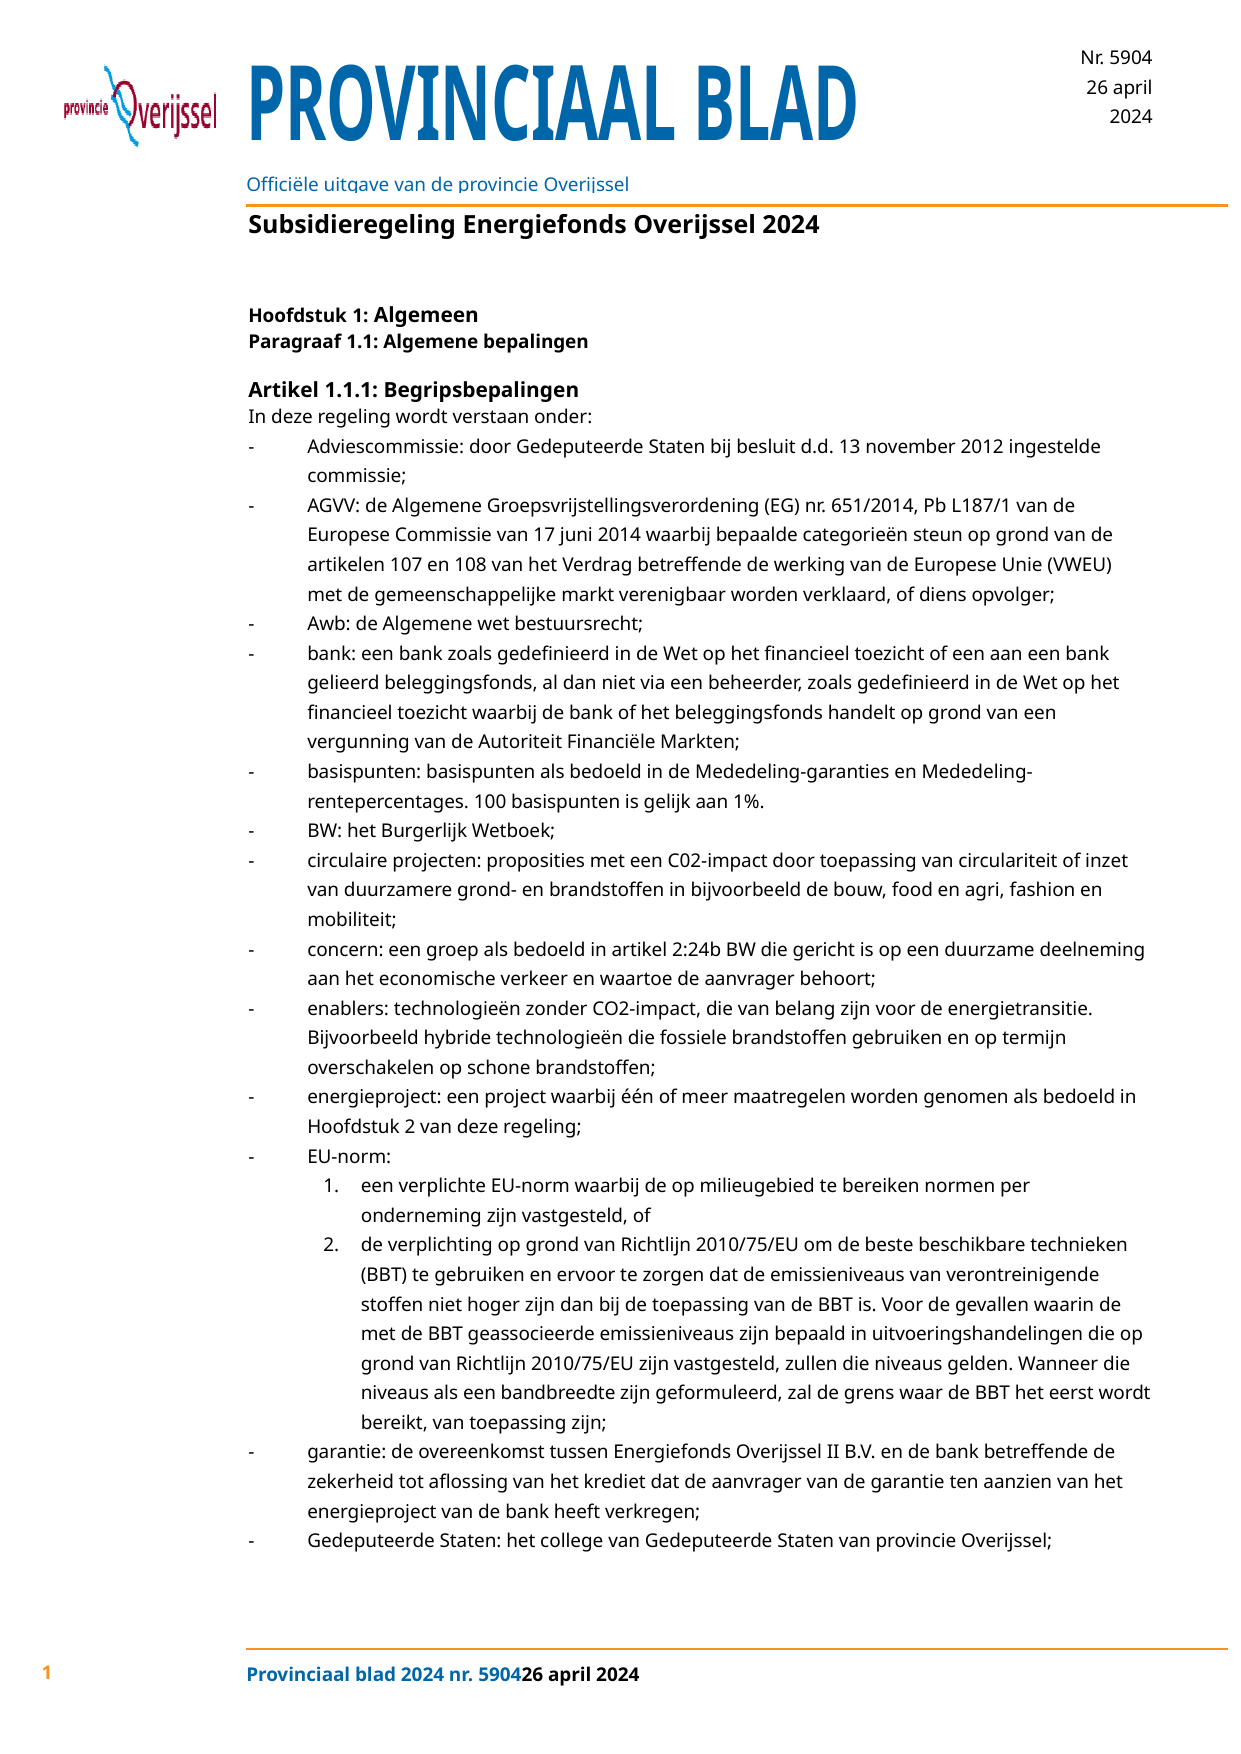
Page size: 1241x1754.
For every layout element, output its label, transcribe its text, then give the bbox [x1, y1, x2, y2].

text Artikel 1.1.1: Begripsbepalingen [248, 375, 1152, 403]
list circulaire projecten: proposities met een C02-impact door toepassing van circulariteit of inzet van duurzamere grond- en brandstoffen in bijvoorbeeld de bouw, food en agri, fashion en mobiliteit; [248, 847, 1152, 932]
text Paragraaf 1.1: Algemene bepalingen [248, 328, 1152, 354]
list Awb: de Algemene wet bestuursrecht; [248, 610, 1152, 636]
text In deze regeling wordt verstaan onder: [248, 403, 1152, 429]
list concern: een groep als bedoeld in artikel 2:24b BW die gericht is op een duurzame deelneming aan het economische verkeer en waartoe de aanvrager behoort; [248, 936, 1152, 991]
list AGVV: de Algemene Groepsvrijstellingsverordening (EG) nr. 651/2014, Pb L187/1 van de Europese Commissie van 17 juni 2014 waarbij bepaalde categorieën steun op grond van de artikelen 107 en 108 van het Verdrag betreffende de werking van de Europese Unie (VWEU) met de gemeenschappelijke markt verenigbaar worden verklaard, of diens opvolger; [248, 492, 1152, 607]
list enablers: technologieën zonder CO2-impact, die van belang zijn voor de energietransitie. Bijvoorbeeld hybride technologieën die fossiele brandstoffen gebruiken en op termijn overschakelen op schone brandstoffen; [248, 995, 1152, 1080]
list Adviescommissie: door Gedeputeerde Staten bij besluit d.d. 13 november 2012 ingestelde commissie; [248, 433, 1152, 488]
list de verplichting op grond van Richtlijn 2010/75/EU om de beste beschikbare technieken (BBT) te gebruiken en ervoor te zorgen dat de emissieniveaus van verontreinigende stoffen niet hoger zijn dan bij de toepassing van de BBT is. Voor de gevallen waarin de met de BBT geassocieerde emissieniveaus zijn bepaald in uitvoeringshandelingen die op grond van Richtlijn 2010/75/EU zijn vastgesteld, zullen die niveaus gelden. Wanneer die niveaus als een bandbreedte zijn geformuleerd, zal de grens waar de BBT het eerst wordt bereikt, van toepassing zijn; [323, 1232, 1152, 1435]
list een verplichte EU-norm waarbij de op milieugebied te bereiken normen per onderneming zijn vastgesteld, of [323, 1172, 1152, 1228]
list bank: een bank zoals gedefinieerd in de Wet op het financieel toezicht of een aan een bank gelieerd beleggingsfonds, al dan niet via een beheerder, zoals gedefinieerd in de Wet op het financieel toezicht waarbij de bank of het beleggingsfonds handelt op grond van een vergunning van de Autoriteit Financiële Markten; [248, 640, 1152, 754]
list BW: het Burgerlijk Wetboek; [248, 817, 1152, 843]
list EU-norm: [248, 1143, 1152, 1169]
list basispunten: basispunten als bedoeld in de Mededeling-garanties en Mededeling-rentepercentages. 100 basispunten is gelijk aan 1%. [248, 758, 1152, 814]
list energieproject: een project waarbij één of meer maatregelen worden genomen als bedoeld in Hoofdstuk 2 van deze regeling; [248, 1084, 1152, 1139]
list garantie: de overeenkomst tussen Energiefonds Overijssel II B.V. en de bank betreffende de zekerheid tot aflossing van het krediet dat de aanvrager van de garantie ten aanzien van het energieproject van de bank heeft verkregen; [248, 1439, 1152, 1524]
text Hoofdstuk 1: Algemeen [248, 300, 1152, 328]
text Subsidieregeling Energiefonds Overijssel 2024 [248, 207, 1152, 241]
list Gedeputeerde Staten: het college van Gedeputeerde Staten van provincie Overijssel; [248, 1527, 1152, 1553]
picture [41, 47, 231, 172]
